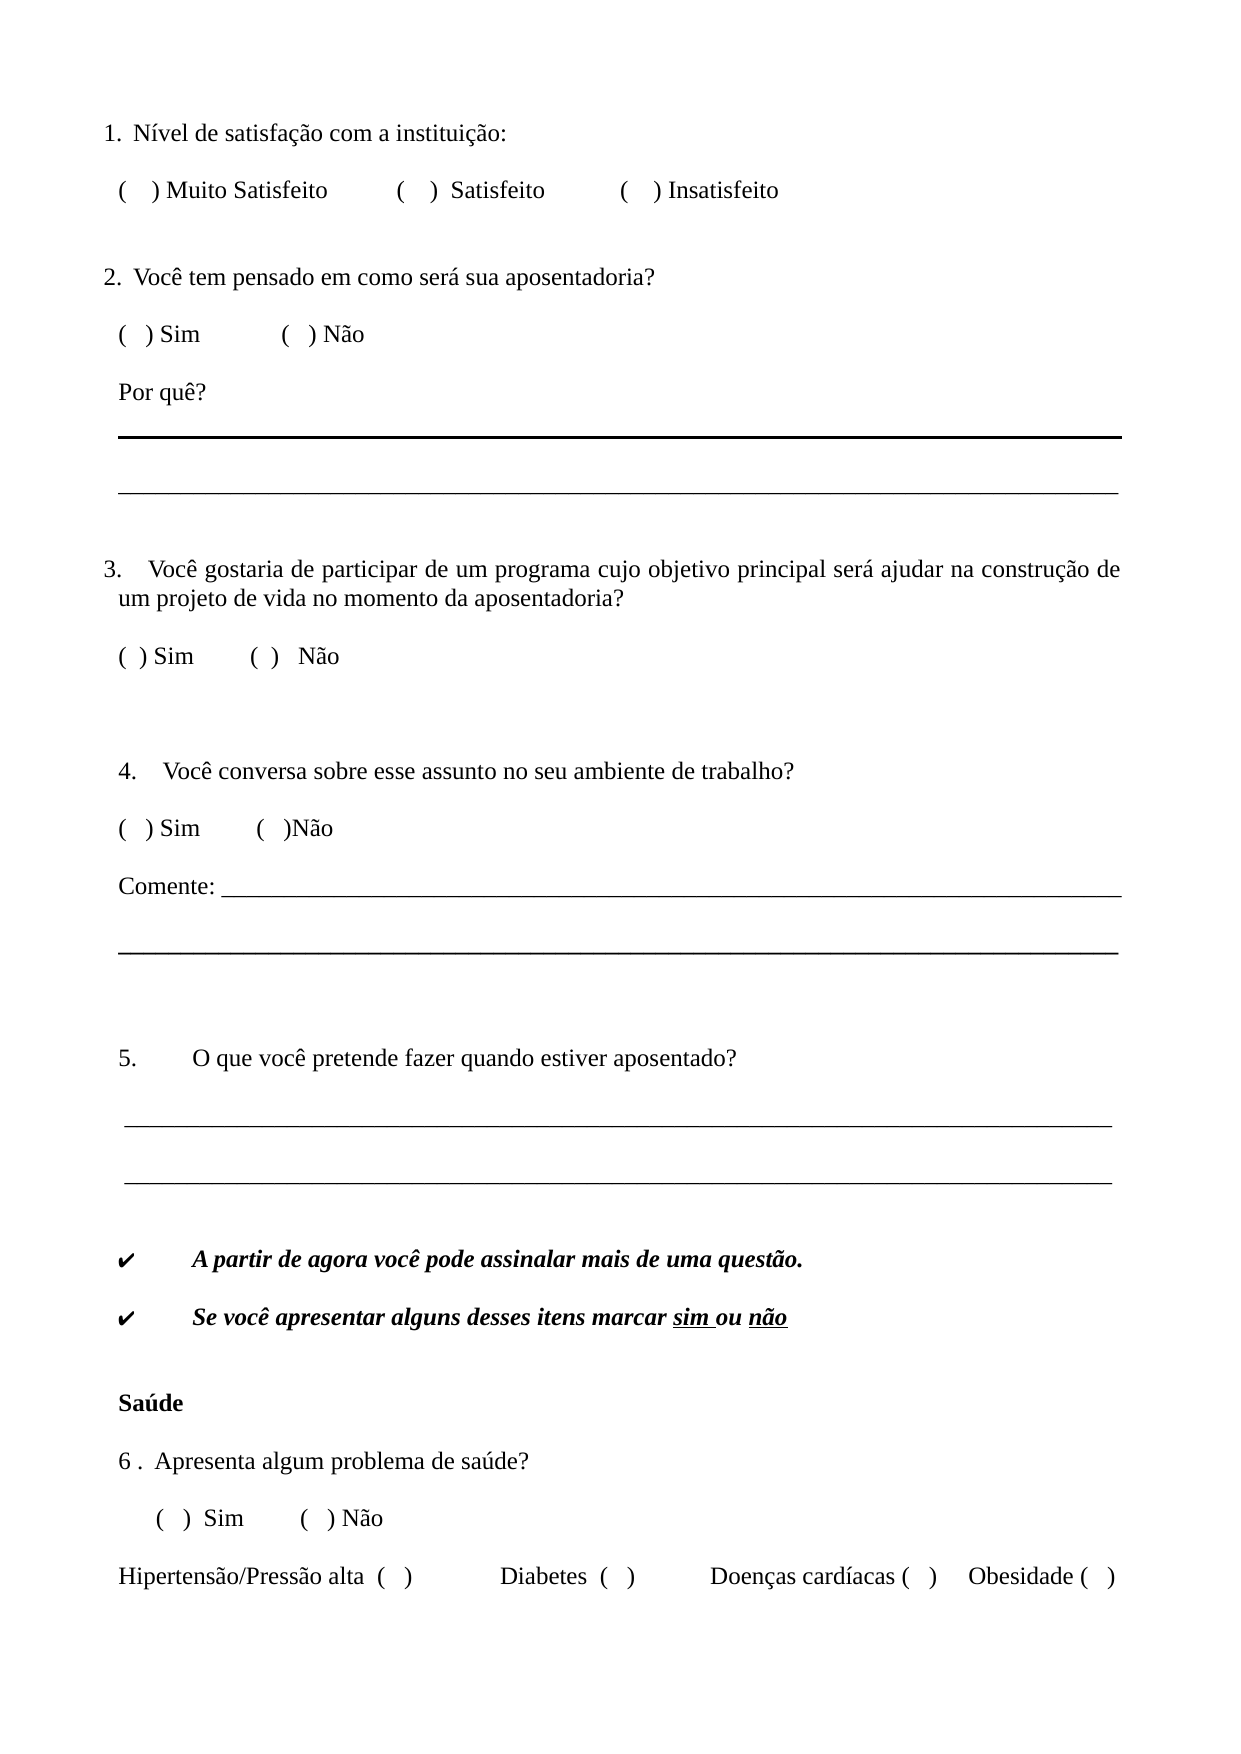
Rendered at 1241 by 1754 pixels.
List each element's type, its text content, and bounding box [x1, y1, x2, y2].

text _______________________________________________________________________________ [118, 1101, 1122, 1129]
text ________________________________________________________________________________ [118, 928, 1122, 957]
list Nível de satisfação com a instituição: [103, 118, 1122, 147]
list A partir de agora você pode assinalar mais de uma questão. [118, 1244, 1122, 1273]
text Por quê? [118, 377, 1122, 406]
text 6 . Apresenta algum problema de saúde? [118, 1446, 1122, 1474]
text _______________________________________________________________________________ [118, 1158, 1122, 1187]
text ( ) Sim ( ) Não [118, 1503, 1122, 1532]
list Você gostaria de participar de um programa cujo objetivo principal será ajudar na construção de um projeto de vida no momento da aposentadoria? [103, 554, 1122, 612]
text Hipertensão/Pressão alta ( ) Diabetes ( ) Doenças cardíacas ( ) Obesidade ( ) [118, 1561, 1122, 1589]
text Comente: ________________________________________________________________________ [118, 871, 1122, 899]
list Você tem pensado em como será sua aposentadoria? [103, 262, 1122, 291]
text ( ) Sim ( )Não [118, 813, 1122, 842]
text ________________________________________________________________________________ [118, 468, 1122, 497]
text ( ) Sim ( ) Não [118, 641, 1122, 669]
text ( ) Sim ( ) Não [118, 319, 1122, 348]
list Se você apresentar alguns desses itens marcar sim ou não [118, 1302, 1122, 1331]
text ( ) Muito Satisfeito ( ) Satisfeito ( ) Insatisfeito [118, 176, 1122, 204]
list O que você pretende fazer quando estiver aposentado? [118, 1043, 1122, 1072]
text Saúde [118, 1388, 1122, 1417]
list Você conversa sobre esse assunto no seu ambiente de trabalho? [118, 756, 1122, 784]
